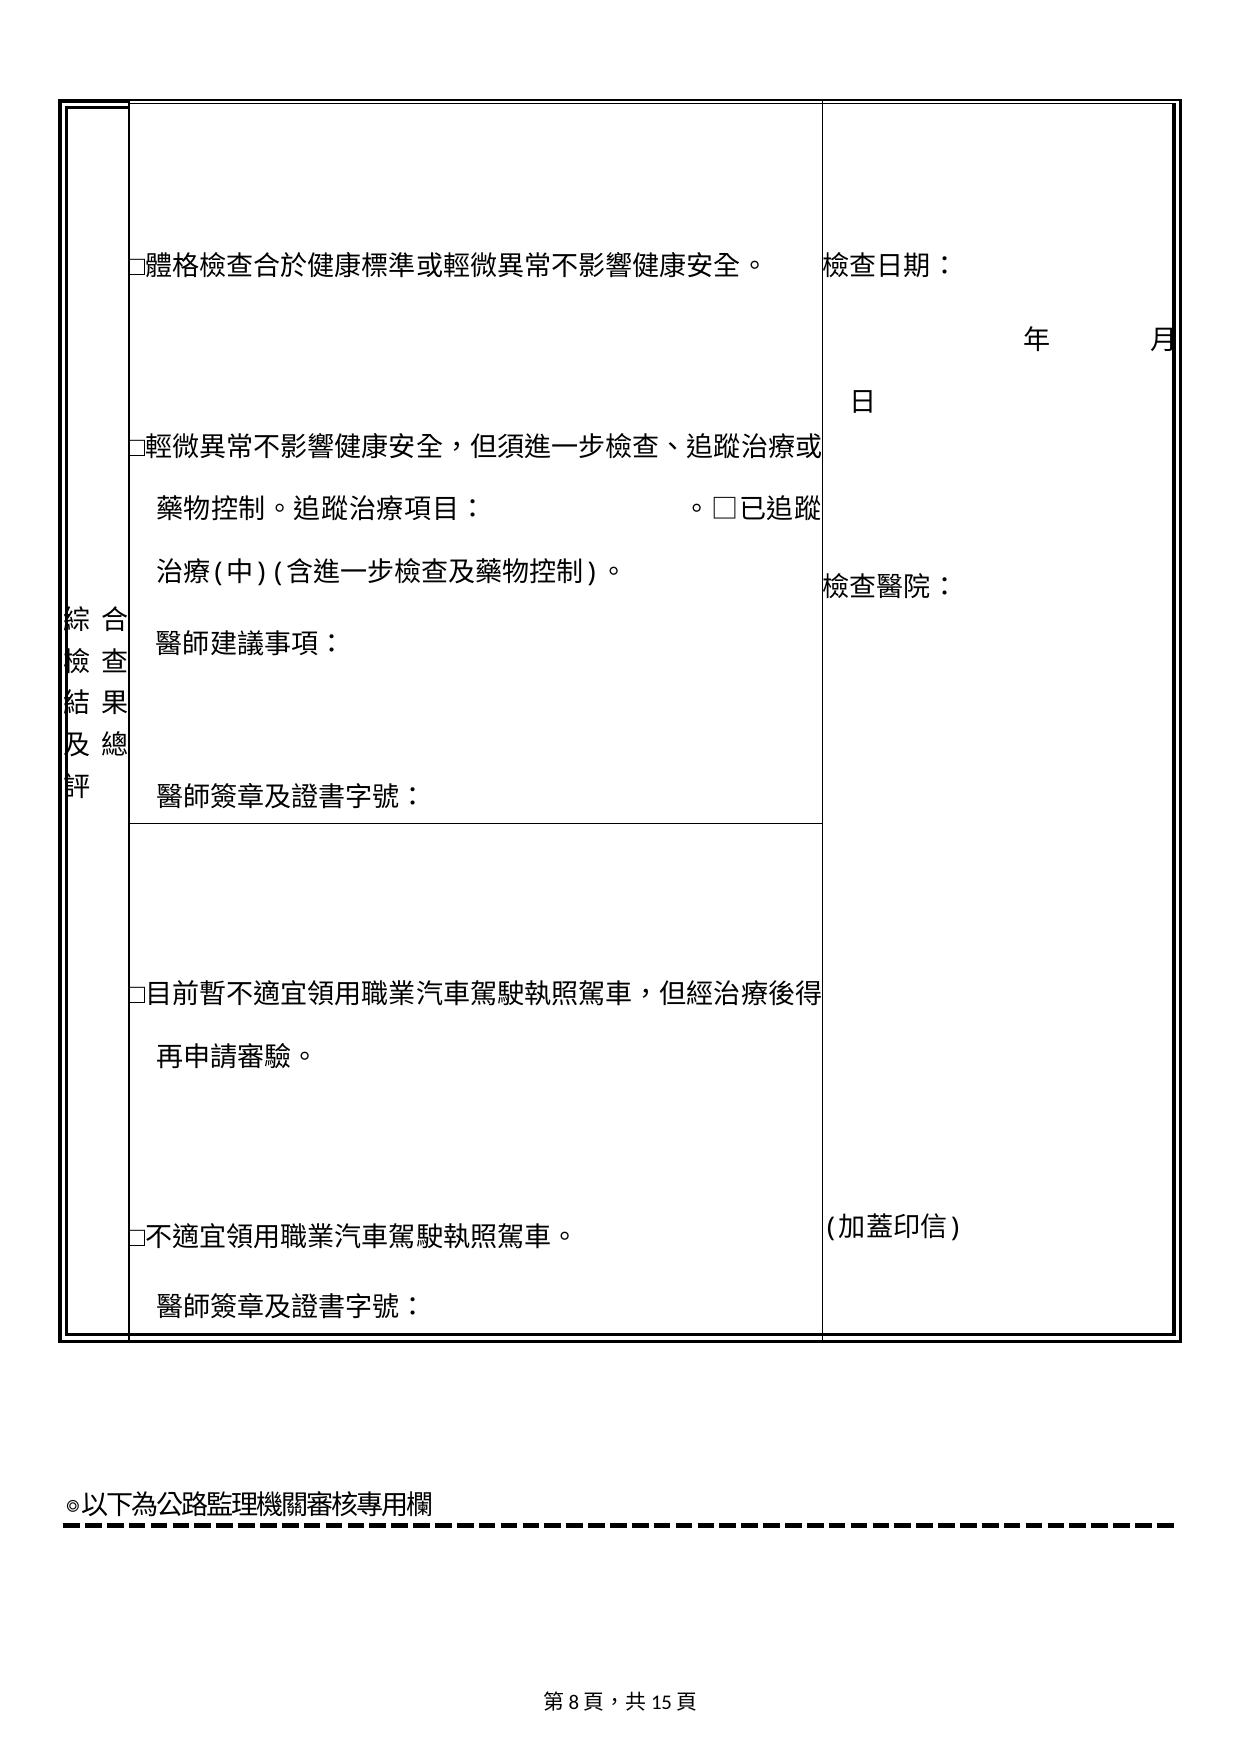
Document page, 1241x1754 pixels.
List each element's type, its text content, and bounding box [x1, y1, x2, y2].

table_cell [823, 1333, 1177, 1340]
table_cell 綜合檢查結果及總評 [63, 103, 128, 1333]
table_cell □目前暫不適宜領用職業汽車駕駛執照駕車，但經治療後得再申請審驗。 □不適宜領用職業汽車駕駛執照駕車。 醫師簽章及證書字號： [130, 824, 822, 1333]
table_cell [63, 1333, 128, 1340]
table_cell [130, 1336, 822, 1340]
table_cell □體格檢查合於健康標準或輕微異常不影響健康安全。 □輕微異常不影響健康安全，但須進一步檢查、追蹤治療或藥物控制。追蹤治療項目： 。□已追蹤治療(中)(含進一步檢查及藥物控制)。 醫師建議事項： 醫師簽章及證書字號： [130, 104, 822, 823]
table_cell 檢查日期： 年 月 日 檢查醫院： (加蓋印信) [823, 104, 1172, 1333]
table_cell ◎以下為公路監理機關審核專用欄 [63, 1343, 1177, 1523]
